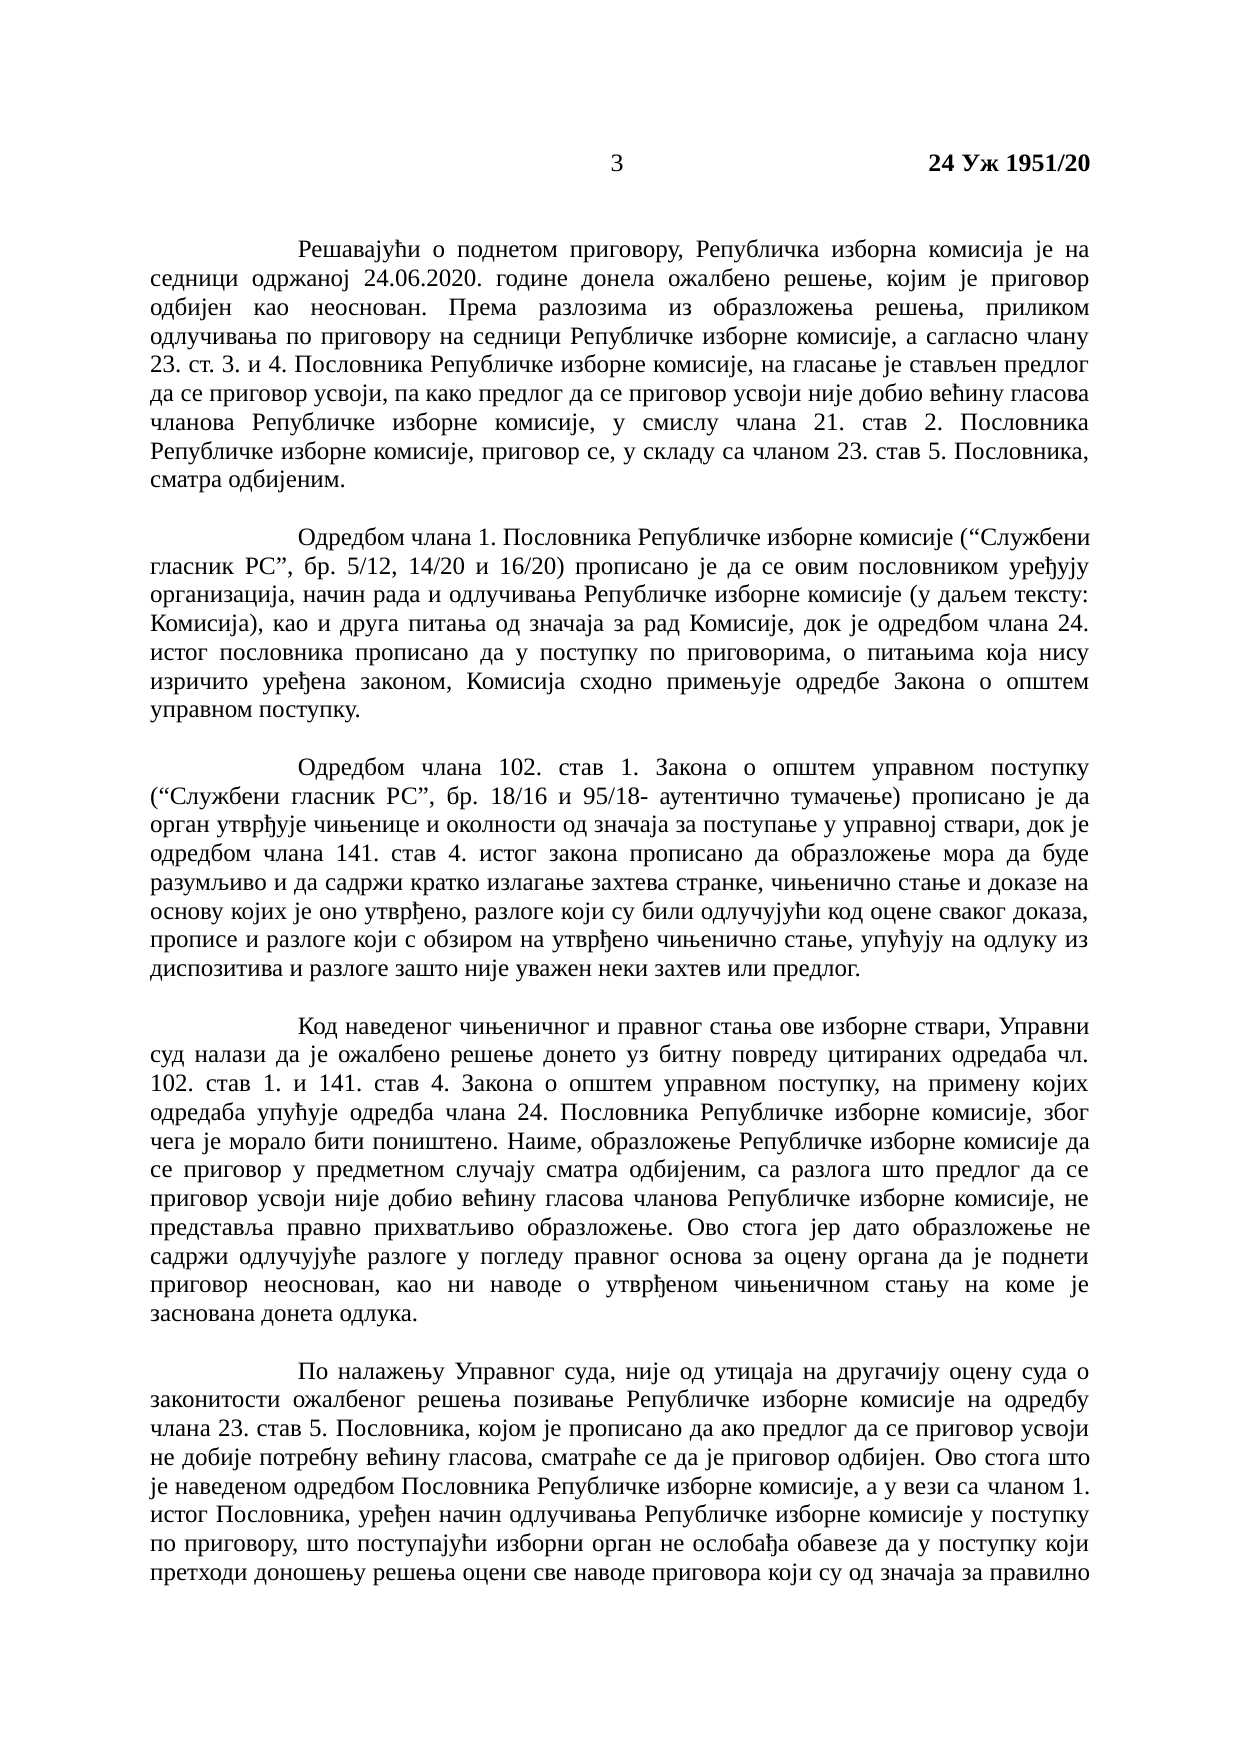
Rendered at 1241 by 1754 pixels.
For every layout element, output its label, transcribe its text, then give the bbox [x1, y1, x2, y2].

text Решавајући о поднетом приговору, Републичка изборна комисија је на седници одржаној 24.06.2020. године донела ожалбено решење, којим је приговор одбијен као неоснован. Према разлозима из образложења решења, приликом одлучивања по приговору на седници Републичке изборне комисије, а сагласно члану 23. ст. 3. и 4. Пословника Републичке изборне комисије, на гласање је стављен предлог да се приговор усвоји, па како предлог да се приговор усвоји није добио већину гласова чланова Републичке изборне комисије, у смислу члана 21. став 2. Пословника Републичке изборне комисије, приговор се, у складу са чланом 23. став 5. Пословника, сматра одбијеним. [150, 234, 1090, 493]
text Код наведеног чињеничног и правног стања ове изборне ствари, Управни суд налази да је ожалбено решење донето уз битну повреду цитираних одредаба чл. 102. став 1. и 141. став 4. Закона о општем управном поступку, на примену којих одредаба упућује одредба члана 24. Пословника Републичке изборне комисије, због чега је морало бити поништено. Наиме, образложење Републичке изборне комисије да се приговор у предметном случају сматра одбијеним, са разлога што предлог да се приговор усвоји није добио већину гласова чланова Републичке изборне комисије, не представља правно прихватљиво образложење. Ово стога јер дато образложење не садржи одлучујуће разлоге у погледу правног основа за оцену органа да је поднети приговор неоснован, као ни наводе о утврђеном чињеничном стању на коме је заснована донета одлука. [150, 1011, 1090, 1327]
text Одредбом члана 102. став 1. Закона о општем управном поступку (“Службени гласник РС”, бр. 18/16 и 95/18- аутентично тумачење) прописано је да орган утврђује чињенице и околности од значаја за поступање у управној ствари, док је одредбом члана 141. став 4. истог закона прописано да образложење мора да буде разумљиво и да садржи кратко излагање захтева странке, чињенично стање и доказе на основу којих је оно утврђено, разлоге који су били одлучујући код оцене сваког доказа, прописе и разлоге који с обзиром на утврђено чињенично стање, упућују на одлуку из диспозитива и разлоге зашто није уважен неки захтев или предлог. [150, 752, 1090, 982]
text Одредбом члана 1. Пословника Републичке изборне комисије (“Службени гласник РС”, бр. 5/12, 14/20 и 16/20) прописано је да се овим пословником уређују организација, начин рада и одлучивања Републичке изборне комисије (у даљем тексту: Комисија), као и друга питања од значаја за рад Комисије, док је одредбом члана 24. истог пословника прописано да у поступку по приговорима, о питањима која нису изричито уређена законом, Комисија сходно примењује одредбе Закона о општем управном поступку. [150, 522, 1090, 723]
text По налажењу Управног суда, није од утицаја на другачију оцену суда о законитости ожалбеног решења позивање Републичке изборне комисије на одредбу члана 23. став 5. Пословника, којом је прописано да ако предлог да се приговор усвоји не добије потребну већину гласова, сматраће се да је приговор одбијен. Ово стога што је наведеном одредбом Пословника Републичке изборне комисије, а у вези са чланом 1. истог Пословника, уређен начин одлучивања Републичке изборне комисије у поступку по приговору, што поступајући изборни орган не ослобађа обавезе да у поступку који претходи доношењу решења оцени све наводе приговора који су од значаја за правилно [150, 1356, 1090, 1586]
